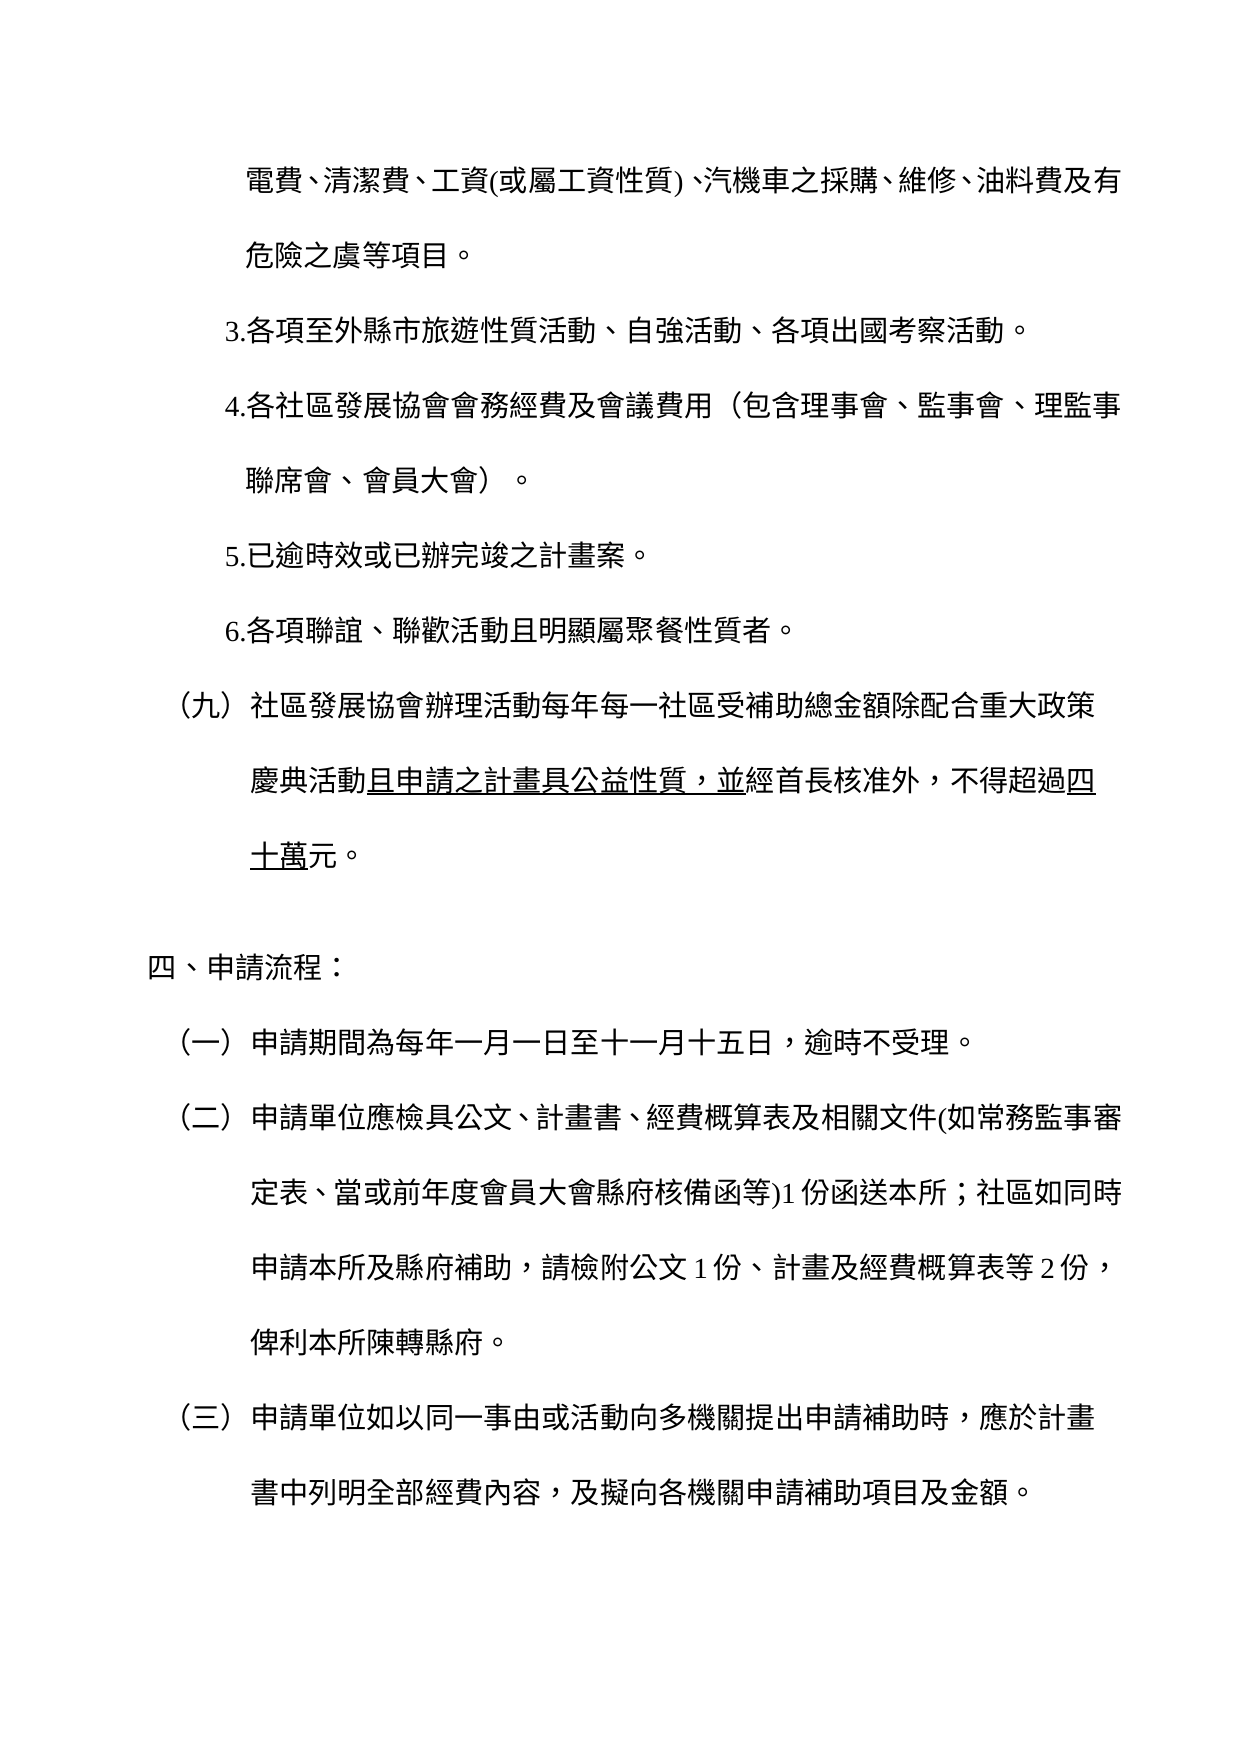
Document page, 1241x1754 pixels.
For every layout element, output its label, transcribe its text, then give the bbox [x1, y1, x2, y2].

subtitle （一）申請期間為每年一月一日至十一月十五日，逾時不受理。 [162, 1003, 1122, 1078]
subtitle （九）社區發展協會辦理活動每年每一社區受補助總金額除配合重大政策慶典活動且申請之計畫具公益性質，並經首長核准外，不得超過四十萬元。 [162, 666, 1122, 891]
subtitle 電費、清潔費、工資(或屬工資性質)、汽機車之採購、維修、油料費及有危險之虞等項目。 [224, 141, 1122, 291]
subtitle 各社區發展協會會務經費及會議費用（包含理事會、監事會、理監事聯席會、會員大會）。 [224, 366, 1122, 516]
subtitle （二）申請單位應檢具公文、計畫書、經費概算表及相關文件(如常務監事審定表、當或前年度會員大會縣府核備函等)1份函送本所；社區如同時申請本所及縣府補助，請檢附公文1份、計畫及經費概算表等2份，俾利本所陳轉縣府。 [162, 1078, 1122, 1378]
subtitle 各項聯誼、聯歡活動且明顯屬聚餐性質者。 [224, 591, 1122, 666]
subtitle 各項至外縣市旅遊性質活動、自強活動、各項出國考察活動。 [224, 291, 1122, 366]
subtitle 四、申請流程： [148, 928, 1122, 1003]
subtitle 已逾時效或已辦完竣之計畫案。 [224, 516, 1122, 591]
subtitle （三）申請單位如以同一事由或活動向多機關提出申請補助時，應於計畫書中列明全部經費內容，及擬向各機關申請補助項目及金額。 [162, 1378, 1122, 1528]
